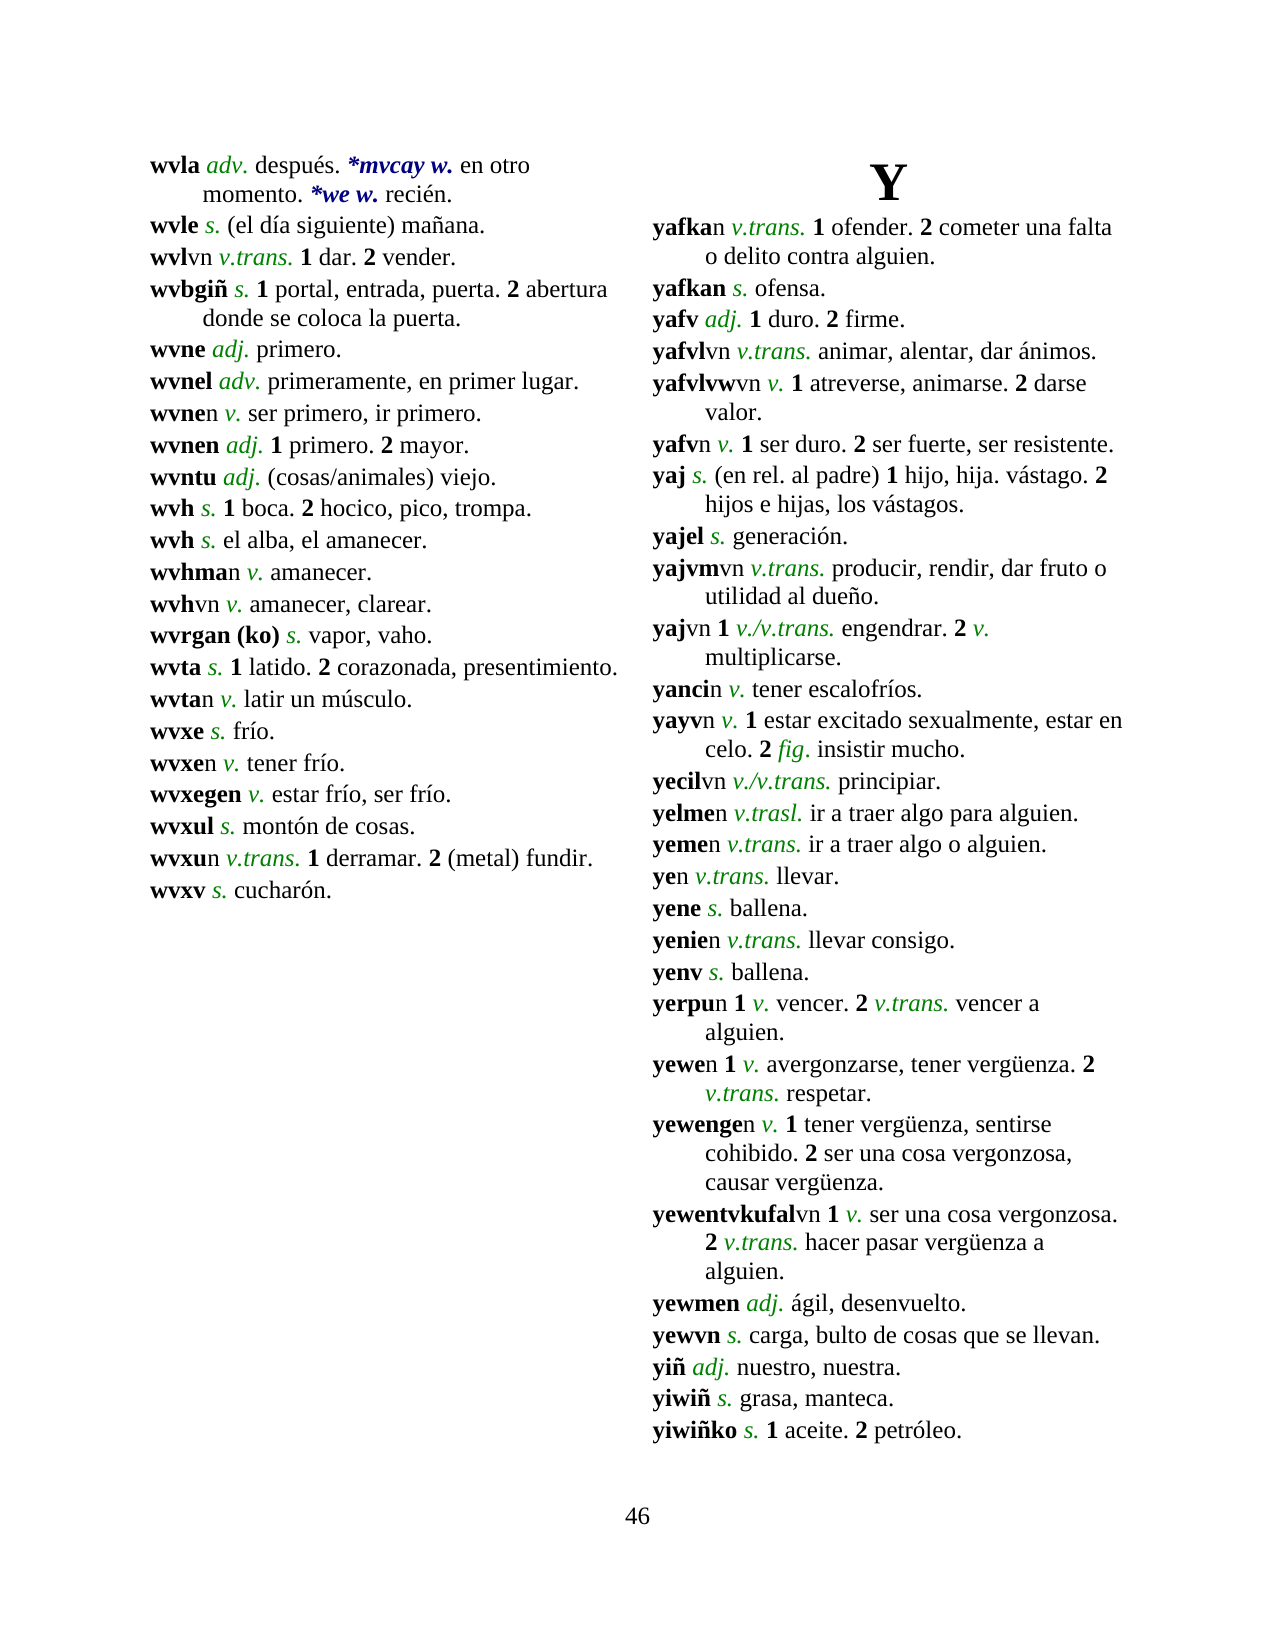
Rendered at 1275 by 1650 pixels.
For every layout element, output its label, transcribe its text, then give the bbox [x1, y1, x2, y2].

text wvh s. el alba, el amanecer. [150, 525, 622, 554]
text yiwiñ s. grasa, manteca. [652, 1383, 1125, 1412]
text yewmen adj. ágil, desenvuelto. [652, 1288, 1125, 1317]
text yafvn v. 1 ser duro. 2 ser fuerte, ser resistente. [652, 429, 1125, 457]
text wvxe s. frío. [150, 716, 622, 744]
text yewengen v. 1 tener vergüenza, sentirse cohibido. 2 ser una cosa vergonzosa, causar vergüenza. [652, 1109, 1125, 1196]
text wvhvn v. amanecer, clarear. [150, 589, 622, 617]
text yiwiñko s. 1 aceite. 2 petróleo. [652, 1415, 1125, 1444]
text yafv adj. 1 duro. 2 firme. [652, 304, 1125, 333]
text yelmen v.trasl. ir a traer algo para alguien. [652, 798, 1125, 827]
text yajel s. generación. [652, 521, 1125, 550]
text wvntu adj. (cosas/animales) viejo. [150, 462, 622, 490]
text yemen v.trans. ir a traer algo o alguien. [652, 829, 1125, 858]
text yewvn s. carga, bulto de cosas que se llevan. [652, 1320, 1125, 1348]
text wvta s. 1 latido. 2 corazonada, presentimiento. [150, 652, 622, 681]
text yajvn 1 v./v.trans. engendrar. 2 v. multiplicarse. [652, 613, 1125, 671]
text yewen 1 v. avergonzarse, tener vergüenza. 2 v.trans. respetar. [652, 1049, 1125, 1106]
text wvh s. 1 boca. 2 hocico, pico, trompa. [150, 493, 622, 522]
text yen v.trans. llevar. [652, 861, 1125, 890]
text yerpun 1 v. vencer. 2 v.trans. vencer a alguien. [652, 988, 1125, 1046]
subtitle Y [652, 150, 1125, 212]
text wvxegen v. estar frío, ser frío. [150, 779, 622, 808]
text wvnen adj. 1 primero. 2 mayor. [150, 430, 622, 459]
text yayvn v. 1 estar excitado sexualmente, estar en celo. 2 fig. insistir mucho. [652, 706, 1125, 763]
text yene s. ballena. [652, 893, 1125, 922]
text wvnel adv. primeramente, en primer lugar. [150, 366, 622, 395]
text yafkan s. ofensa. [652, 273, 1125, 302]
text wvrgan (ko) s. vapor, vaho. [150, 621, 622, 649]
text yenien v.trans. llevar consigo. [652, 925, 1125, 954]
text wvle s. (el día siguiente) mañana. [150, 211, 622, 239]
text yewentvkufalvn 1 v. ser una cosa vergonzosa. 2 v.trans. hacer pasar vergüenza a alguien. [652, 1199, 1125, 1285]
text wvxun v.trans. 1 derramar. 2 (metal) fundir. [150, 843, 622, 872]
text yecilvn v./v.trans. principiar. [652, 766, 1125, 795]
text wvxul s. montón de cosas. [150, 811, 622, 840]
text wvne adj. primero. [150, 334, 622, 363]
text wvnen v. ser primero, ir primero. [150, 398, 622, 427]
text yaj s. (en rel. al padre) 1 hijo, hija. vástago. 2 hijos e hijas, los vástagos. [652, 460, 1125, 518]
text yafvlvwvn v. 1 atreverse, animarse. 2 darse valor. [652, 368, 1125, 426]
text wvlvn v.trans. 1 dar. 2 vender. [150, 242, 622, 271]
text wvla adv. después. *mvcay w. en otro momento. *we w. recién. [150, 150, 622, 207]
text wvhman v. amanecer. [150, 557, 622, 586]
text yafvlvn v.trans. animar, alentar, dar ánimos. [652, 336, 1125, 365]
text wvxen v. tener frío. [150, 748, 622, 776]
text wvbgiñ s. 1 portal, entrada, puerta. 2 abertura donde se coloca la puerta. [150, 274, 622, 332]
text yiñ adj. nuestro, nuestra. [652, 1352, 1125, 1380]
text wvtan v. latir un músculo. [150, 684, 622, 713]
text yenv s. ballena. [652, 957, 1125, 985]
text wvxv s. cucharón. [150, 875, 622, 903]
text yafkan v.trans. 1 ofender. 2 cometer una falta o delito contra alguien. [652, 212, 1125, 270]
text yajvmvn v.trans. producir, rendir, dar fruto o utilidad al dueño. [652, 553, 1125, 610]
text yancin v. tener escalofríos. [652, 674, 1125, 702]
